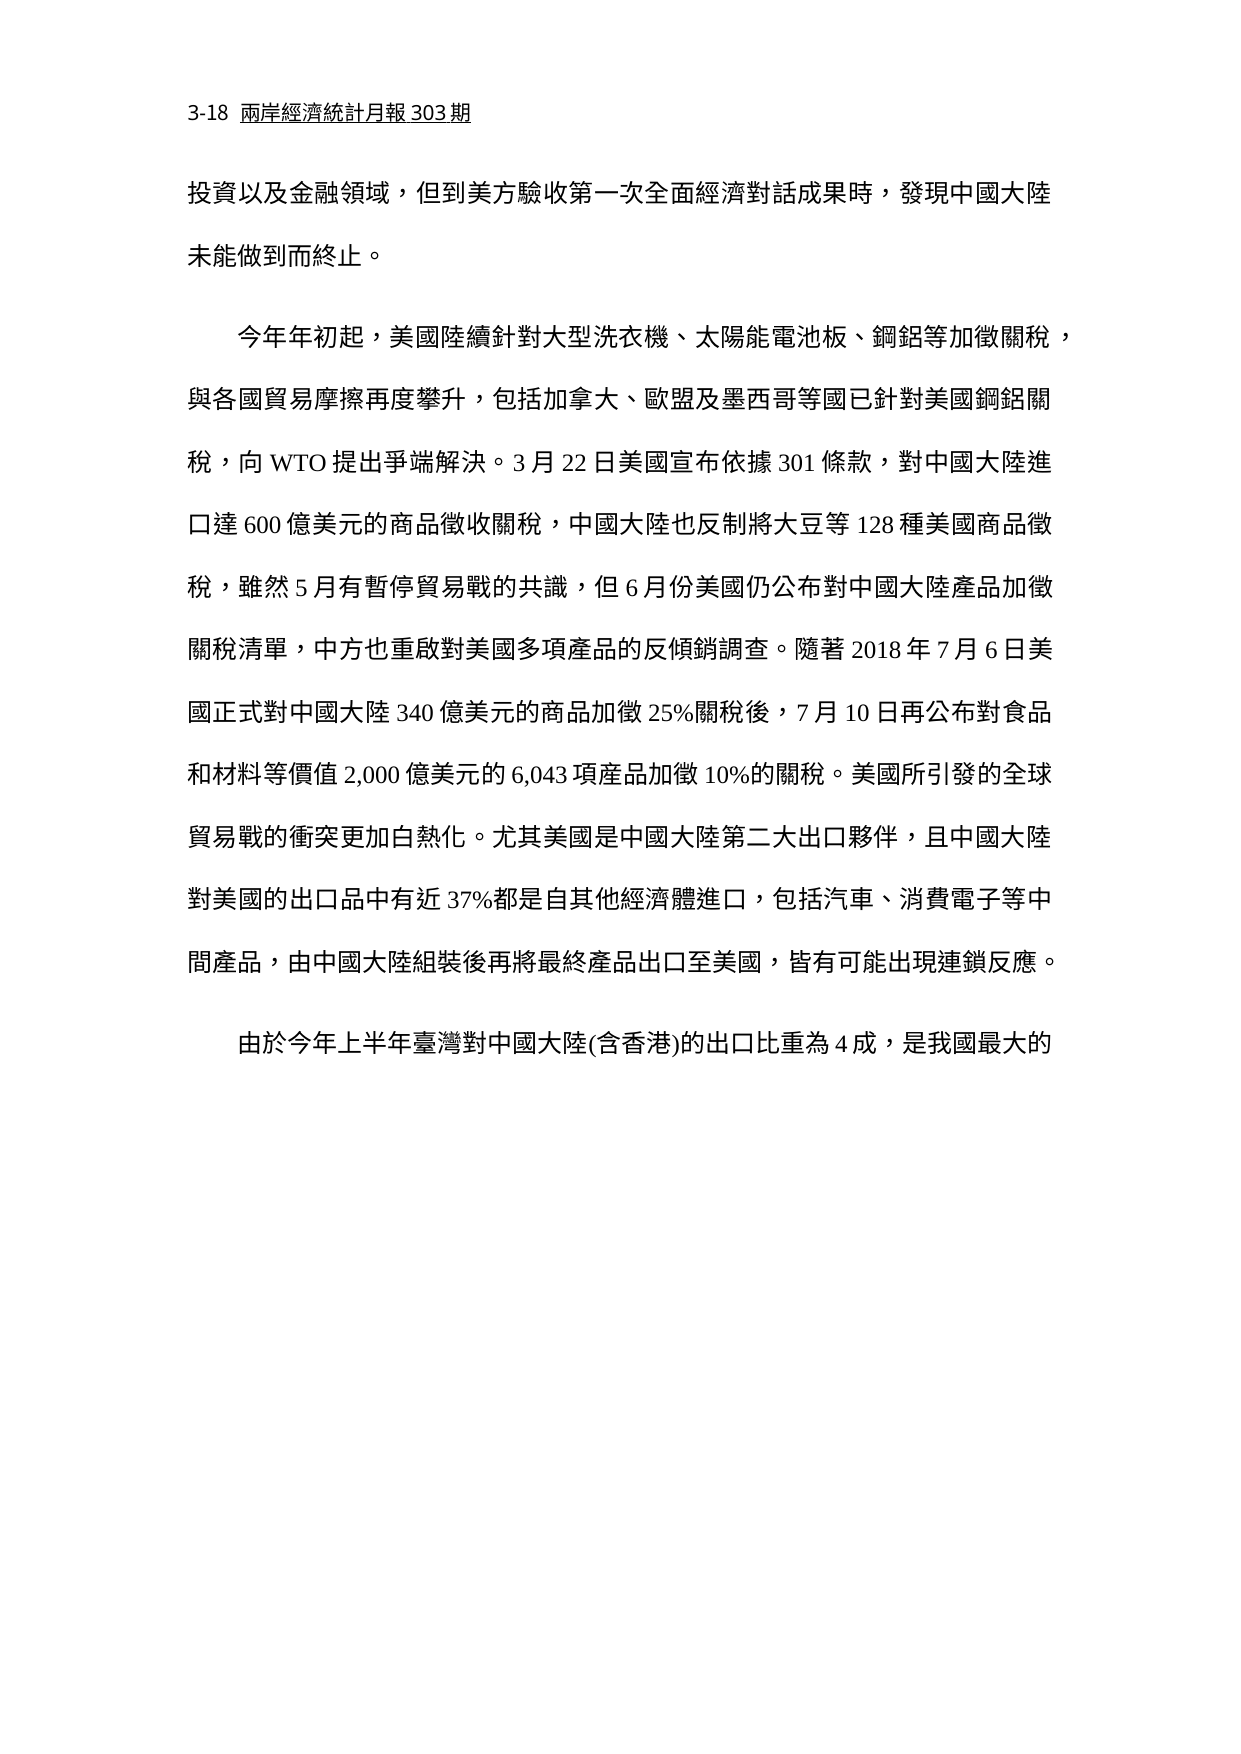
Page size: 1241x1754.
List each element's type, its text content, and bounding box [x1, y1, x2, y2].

text 由於今年上半年臺灣對中國大陸(含香港)的出口比重為4成，是我國最大的 [187, 1000, 1053, 1062]
text 今年年初起，美國陸續針對大型洗衣機、太陽能電池板、鋼鋁等加徵關稅，與各國貿易摩擦再度攀升，包括加拿大、歐盟及墨西哥等國已針對美國鋼鋁關稅，向WTO提出爭端解決。3月22日美國宣布依據301條款，對中國大陸進口達600億美元的商品徵收關稅，中國大陸也反制將大豆等128種美國商品徵稅，雖然5月有暫停貿易戰的共識，但6月份美國仍公布對中國大陸產品加徵關稅清單，中方也重啟對美國多項產品的反傾銷調查。隨著2018年7月6日美國正式對中國大陸340億美元的商品加徵25%關稅後，7月10日再公布對食品和材料等價值2,000億美元的6,043項産品加徵10%的關稅。美國所引發的全球貿易戰的衝突更加白熱化。尤其美國是中國大陸第二大出口夥伴，且中國大陸對美國的出口品中有近37%都是自其他經濟體進口，包括汽車、消費電子等中間產品，由中國大陸組裝後再將最終產品出口至美國，皆有可能出現連鎖反應。 [187, 294, 1053, 981]
text 中國大陸自加入WTO後，美中貿易赤字增加將近4倍，2017年4月份川習會後，中美啟動貿易「百日計畫」，提出十條早期收獲，包括農產品、能源、投資以及金融領域，但到美方驗收第一次全面經濟對話成果時，發現中國大陸未能做到而終止。 [187, 150, 1053, 275]
